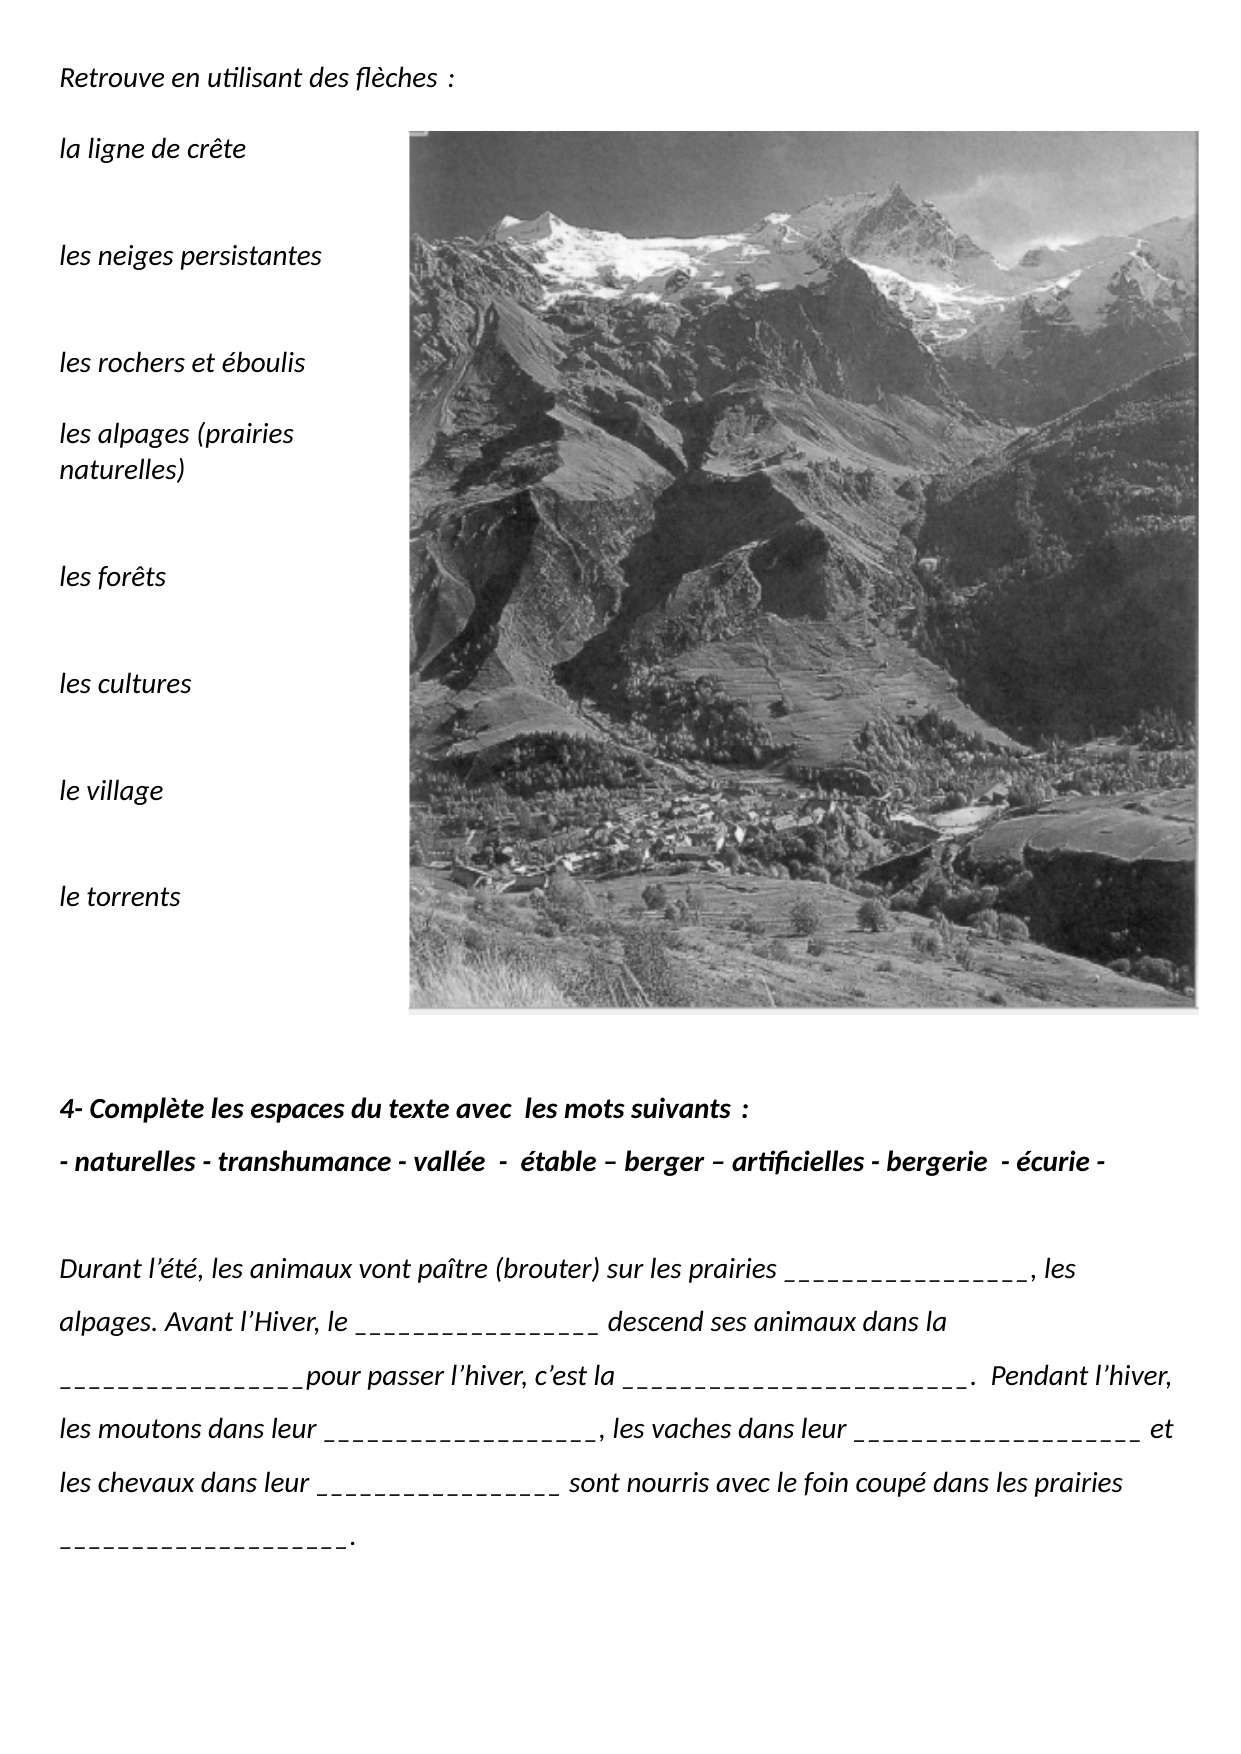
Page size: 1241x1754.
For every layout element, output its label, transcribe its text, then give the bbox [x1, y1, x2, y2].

text - naturelles - transhumance - vallée - étable – berger – artificielles - bergerie - écurie - [59, 1143, 1181, 1179]
text les forêts [59, 558, 408, 593]
text Durant l’été, les animaux vont paître (brouter) sur les prairies _________________, les alpages. Avant l’Hiver, le _________________ descend ses animaux dans la _________________pour passer l’hiver, c’est la ________________________. Pendant l’hiver, les moutons dans leur ___________________, les vaches dans leur ____________________ et les chevaux dans leur _________________ sont nourris avec le foin coupé dans les prairies ____________________. [59, 1250, 1181, 1553]
text les rochers et éboulis [59, 344, 408, 380]
text la ligne de crête [59, 130, 1181, 166]
text les alpages (prairies naturelles) [59, 415, 408, 487]
text les neiges persistantes [59, 237, 408, 273]
text 4- Complète les espaces du texte avec les mots suivants : [59, 1090, 1181, 1125]
text le torrents [59, 878, 408, 914]
text les cultures [59, 665, 408, 700]
picture [408, 131, 1199, 1015]
text Retrouve en utilisant des flèches : [59, 59, 1181, 95]
text le village [59, 772, 408, 807]
